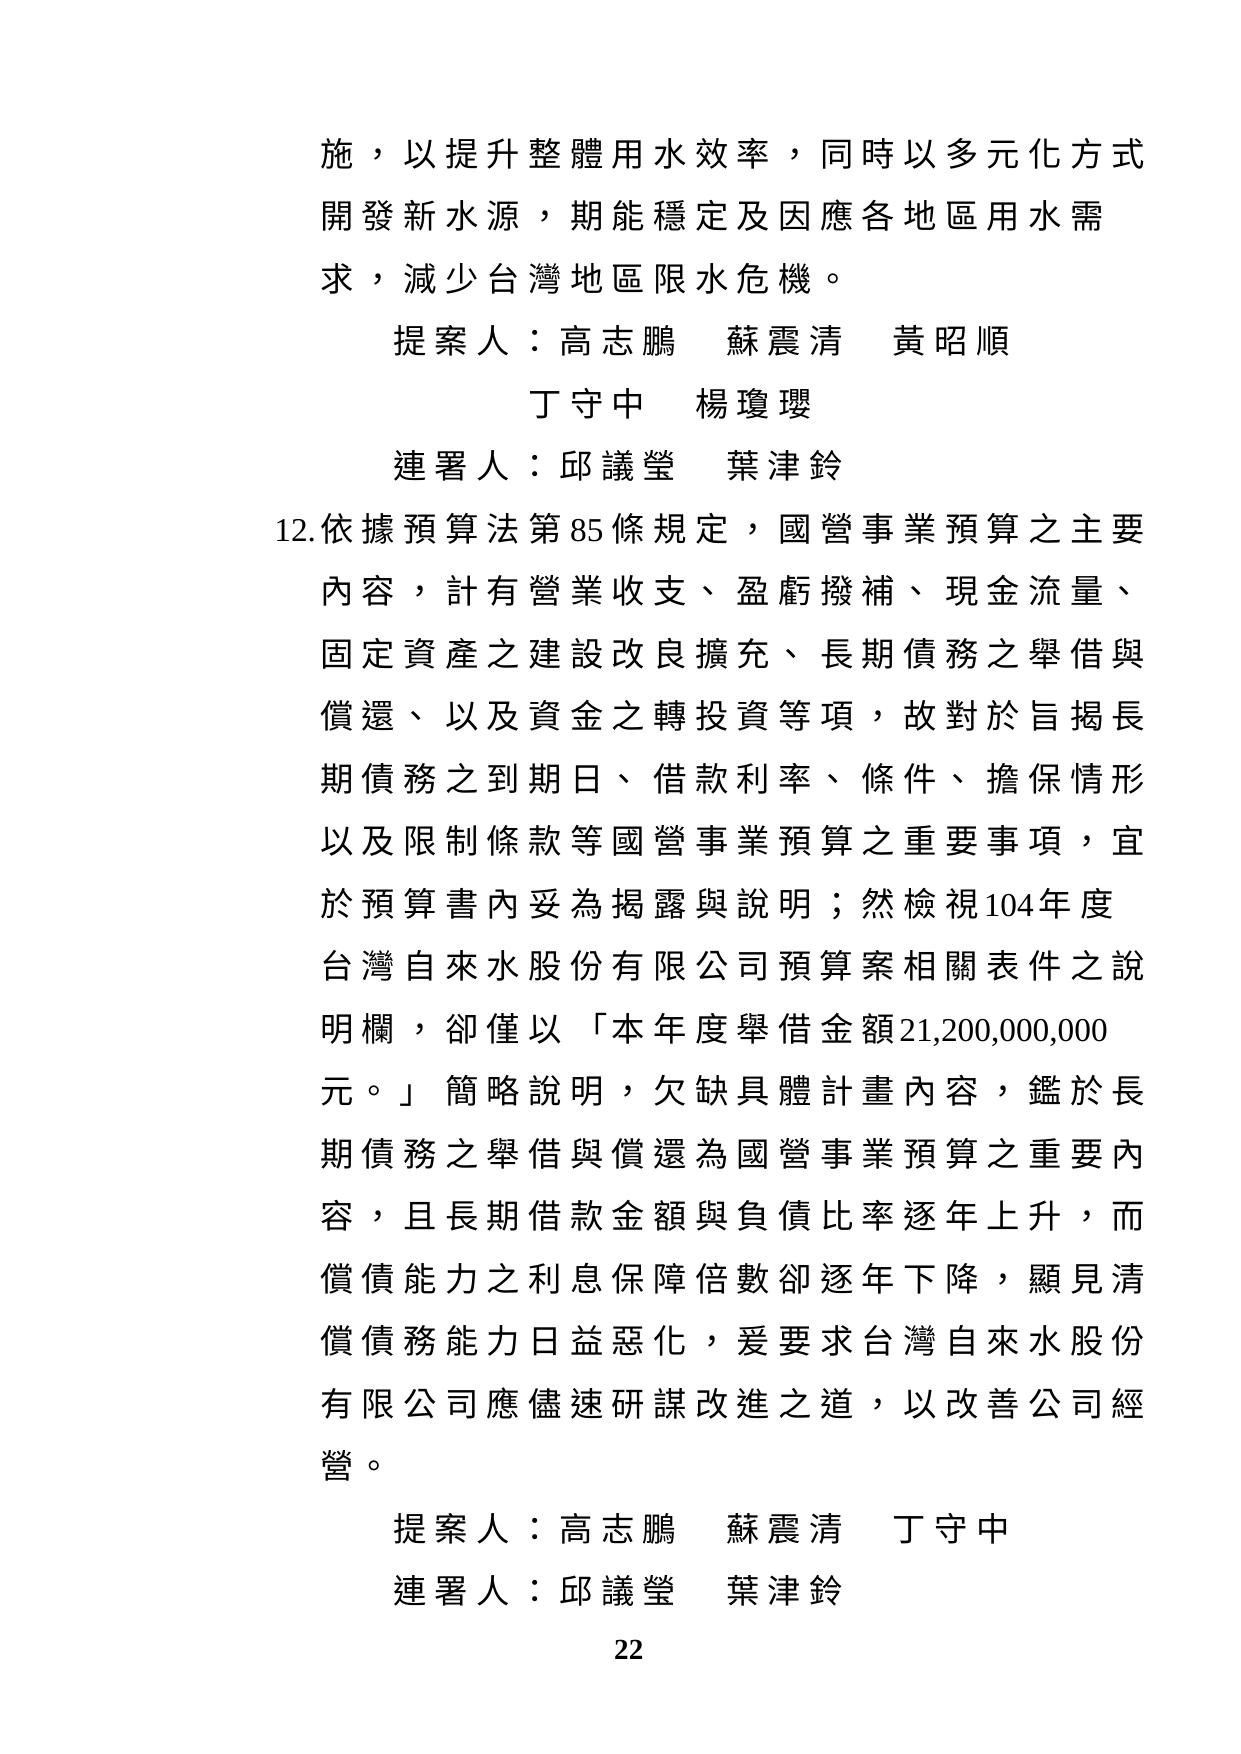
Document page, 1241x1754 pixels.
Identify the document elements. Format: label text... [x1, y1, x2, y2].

text 施，以提升整體用水效率，同時以多元化方式開發新水源，期能穩定及因應各地區用水需求，減少台灣地區限水危機。 [271, 110, 1149, 298]
text 提案人：高志鵬 蘇震清 丁守中 [384, 1485, 1045, 1548]
text 12.依據預算法第85條規定，國營事業預算之主要內容，計有營業收支、盈虧撥補、現金流量、固定資產之建設改良擴充、長期債務之舉借與償還、以及資金之轉投資等項，故對於旨揭長期債務之到期日、借款利率、條件、擔保情形以及限制條款等國營事業預算之重要事項，宜於預算書內妥為揭露與說明；然檢視104年度台灣自來水股份有限公司預算案相關表件之說明欄，卻僅以「本年度舉借金額21,200,000,000元。」簡略說明，欠缺具體計畫內容，鑑於長期債務之舉借與償還為國營事業預算之重要內容，且長期借款金額與負債比率逐年上升，而償債能力之利息保障倍數卻逐年下降，顯見清償債務能力日益惡化，爰要求台灣自來水股份有限公司應儘速研謀改進之道，以改善公司經營。 [271, 485, 1149, 1485]
text 連署人：邱議瑩 葉津鈴 [384, 423, 1045, 485]
text 提案人：高志鵬 蘇震清 黃昭順 丁守中 楊瓊瓔 [384, 298, 1045, 423]
text 連署人：邱議瑩 葉津鈴 [384, 1548, 1045, 1610]
